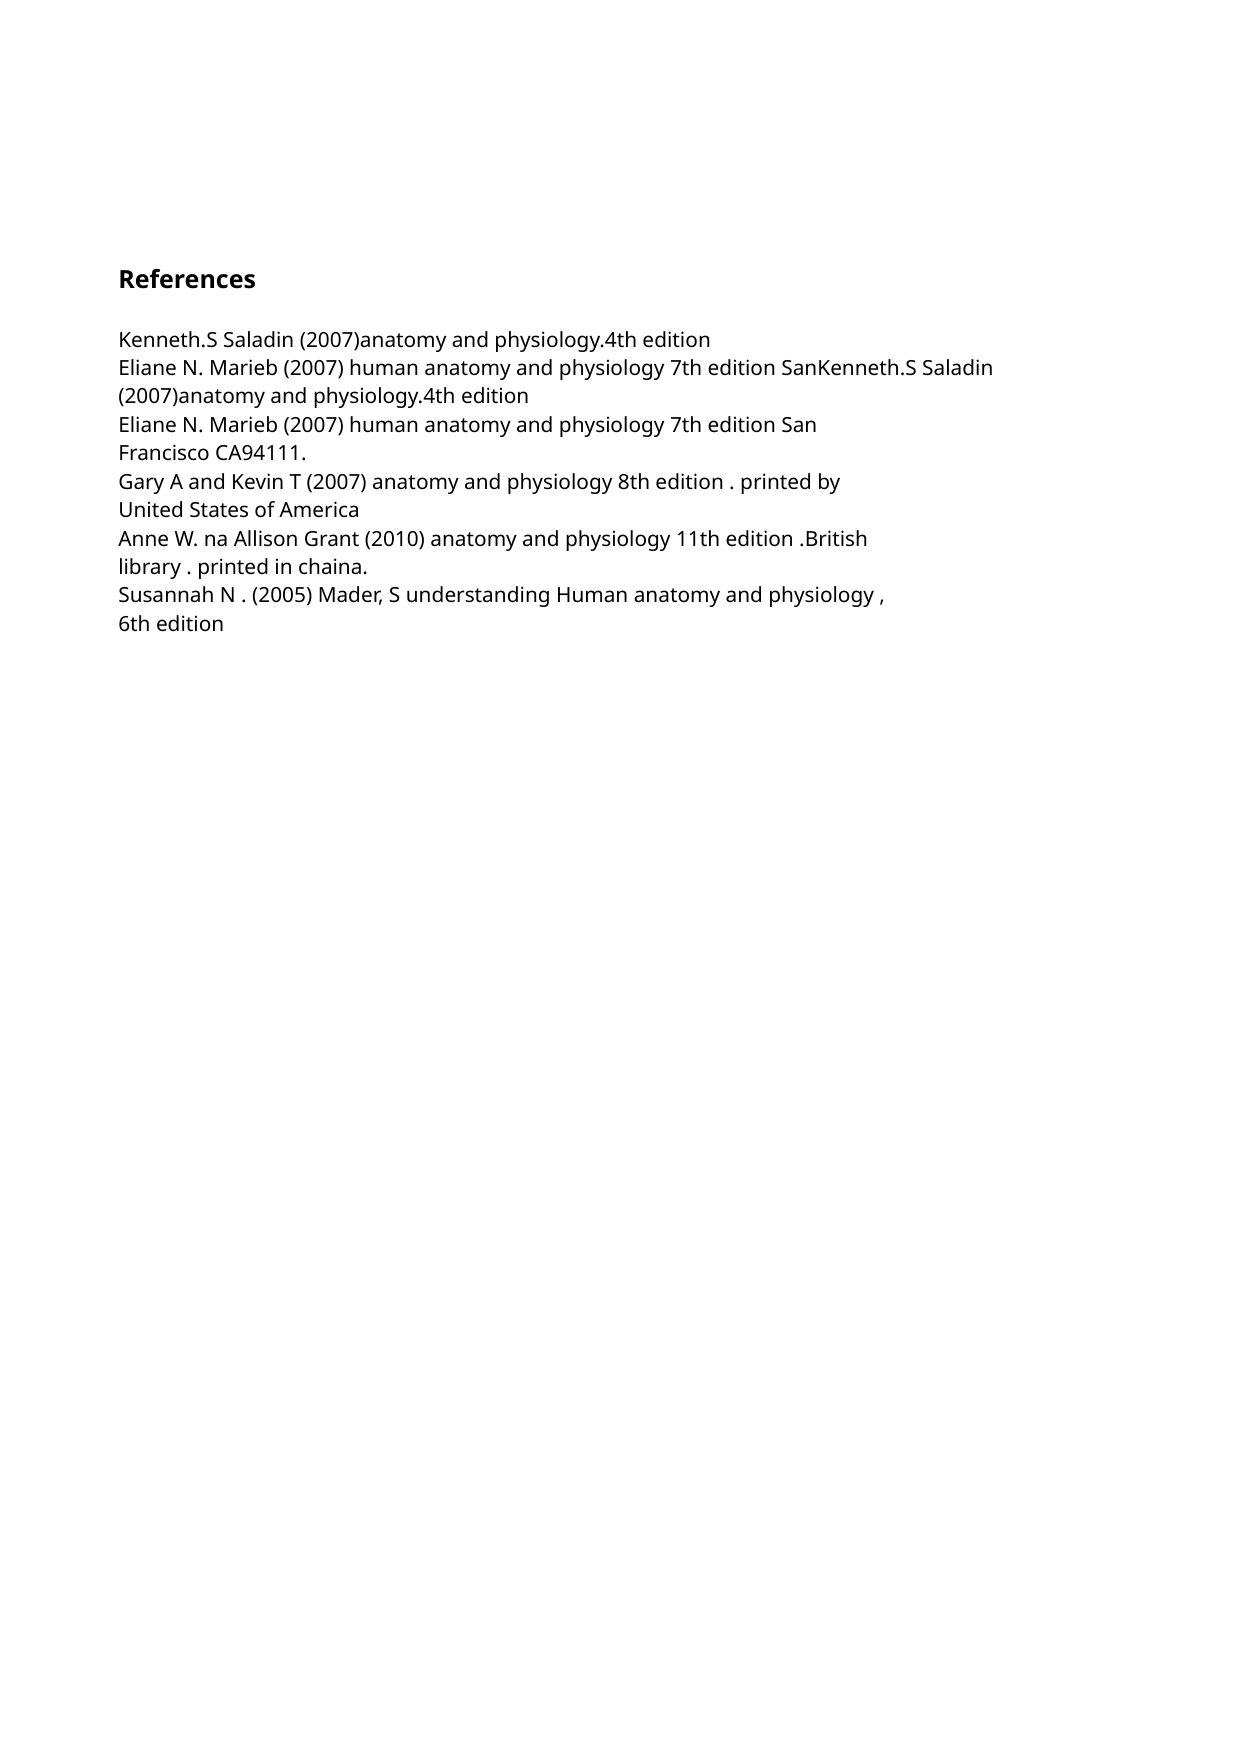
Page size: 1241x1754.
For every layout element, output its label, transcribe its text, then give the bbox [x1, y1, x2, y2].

text Kenneth.S Saladin (2007)anatomy and physiology.4th edition [118, 325, 1122, 353]
text library . printed in chaina. [118, 552, 1122, 581]
text Anne W. na Allison Grant (2010) anatomy and physiology 11th edition .British [118, 524, 1122, 552]
text Susannah N . (2005) Mader, S understanding Human anatomy and physiology , [118, 581, 1122, 609]
text Francisco CA94111. [118, 438, 1122, 467]
text References [118, 262, 1122, 296]
text United States of America [118, 495, 1122, 524]
text Gary A and Kevin T (2007) anatomy and physiology 8th edition . printed by [118, 467, 1122, 495]
text Eliane N. Marieb (2007) human anatomy and physiology 7th edition San [118, 410, 1122, 438]
text 6th edition [118, 609, 1122, 637]
text Eliane N. Marieb (2007) human anatomy and physiology 7th edition SanKenneth.S Saladin (2007)anatomy and physiology.4th edition [118, 353, 1122, 410]
